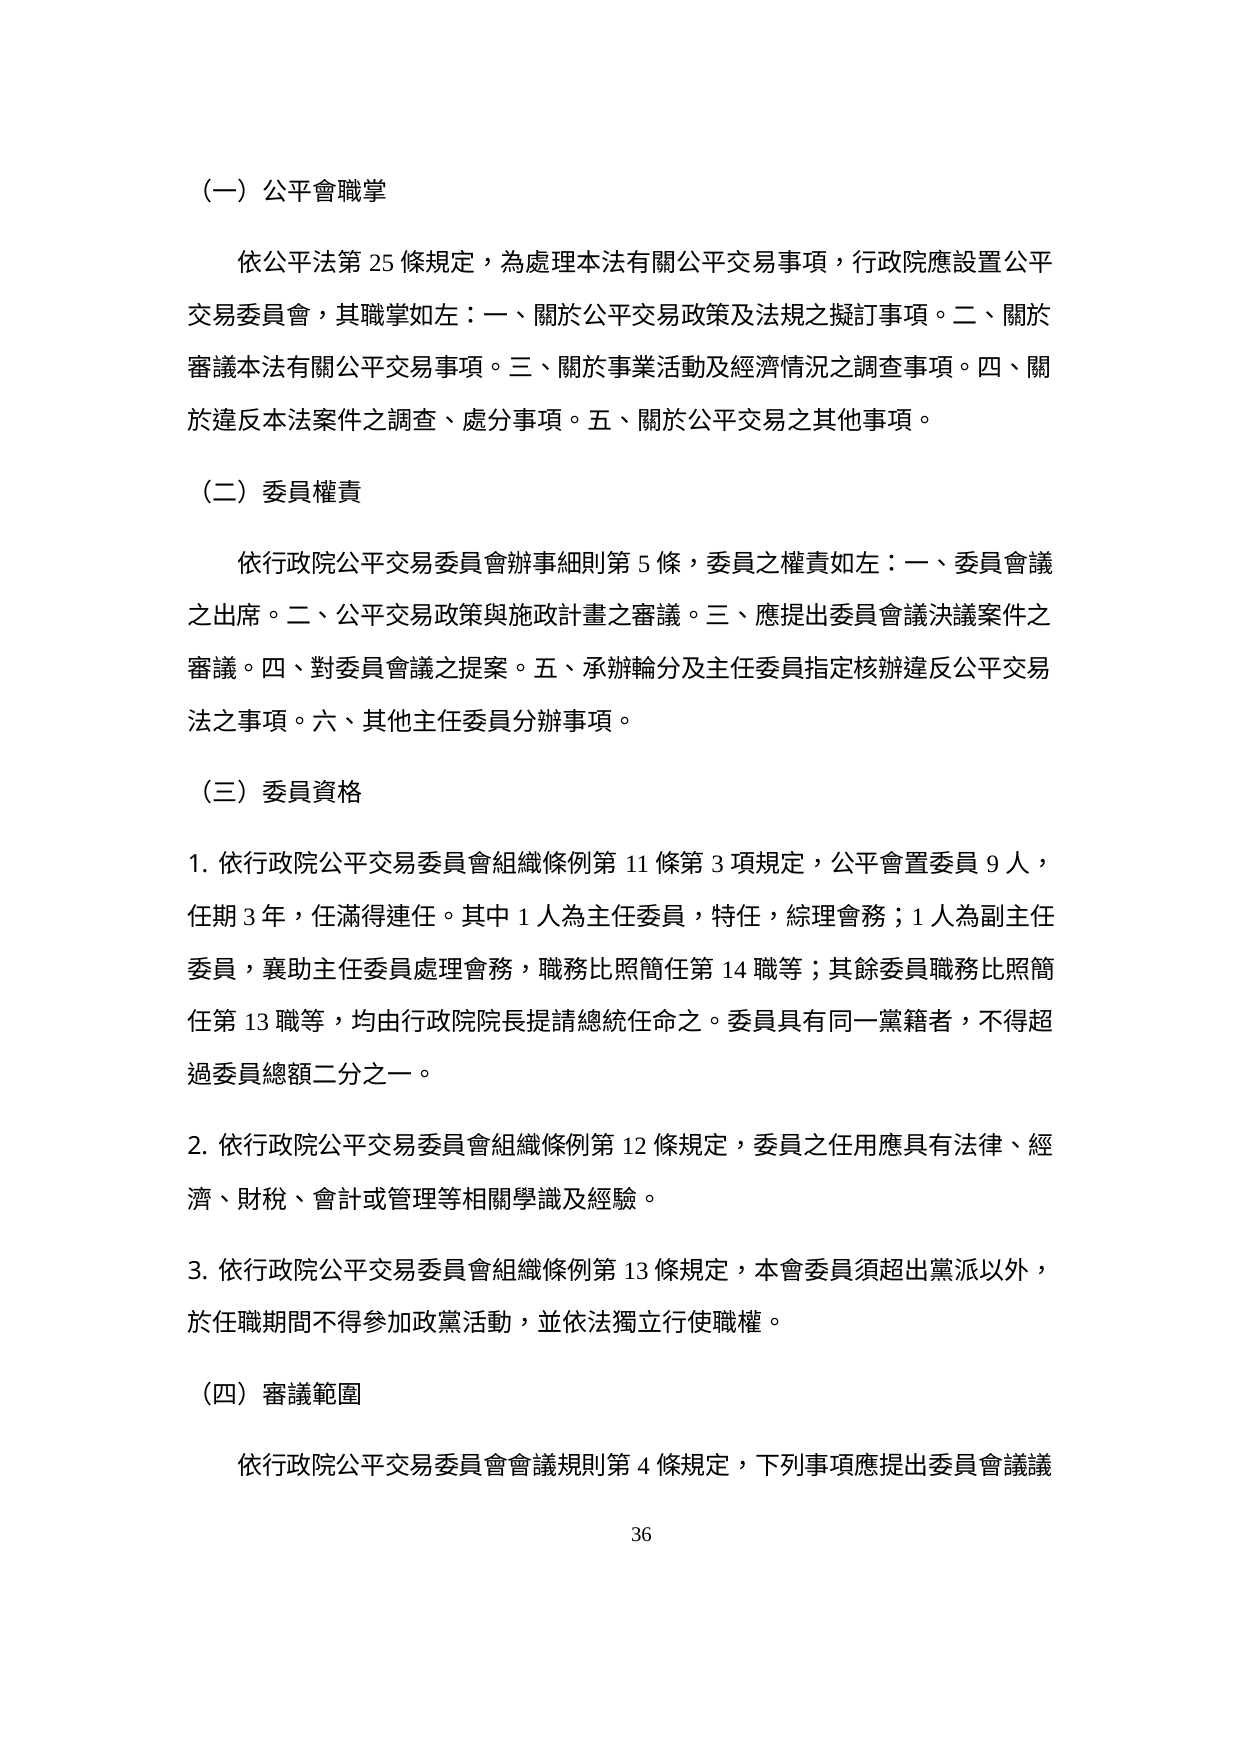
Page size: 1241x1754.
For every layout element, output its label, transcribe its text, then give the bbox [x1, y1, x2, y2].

text （四）審議範圍 [187, 1377, 1078, 1411]
text （二）委員權責 [187, 474, 1078, 508]
list 依行政院公平交易委員會組織條例第 11 條第 3 項規定，公平會置委員 9 人， 任期 3 年，任滿得連任。其中 1 人為主任委員，特任，綜理會務；1 人為副主任委員，襄助主任委員處理會務，職務比照簡任第 14 職等；其餘委員職務比照簡任第 13 職等，均由行政院院長提請總統任命之。委員具有同一黨籍者，不得超過委員總額二分之一。 [187, 846, 1056, 1091]
text 依行政院公平交易委員會辦事細則第 5 條，委員之權責如左：一、委員會議之出席。二、公平交易政策與施政計畫之審議。三、應提出委員會議決議案件之審議。四、對委員會議之提案。五、承辦輪分及主任委員指定核辦違反公平交易法之事項。六、其他主任委員分辦事項。 [187, 545, 1054, 737]
list 依行政院公平交易委員會組織條例第 12 條規定，委員之任用應具有法律、經 [187, 1128, 1078, 1162]
text （一）公平會職掌 [187, 174, 1078, 208]
text 濟、財稅、會計或管理等相關學識及經驗。 [187, 1181, 1078, 1215]
text 36 [227, 1522, 1055, 1546]
text （三）委員資格 [187, 775, 1078, 809]
text 依公平法第 25 條規定，為處理本法有關公平交易事項，行政院應設置公平交易委員會，其職掌如左：一、關於公平交易政策及法規之擬訂事項。二、關於審議本法有關公平交易事項。三、關於事業活動及經濟情況之調查事項。四、關於違反本法案件之調查、處分事項。五、關於公平交易之其他事項。 [187, 245, 1054, 437]
list 依行政院公平交易委員會組織條例第 13 條規定，本會委員須超出黨派以外， 於任職期間不得參加政黨活動，並依法獨立行使職權。 [187, 1252, 1057, 1339]
text 依行政院公平交易委員會會議規則第 4 條規定，下列事項應提出委員會議議 [237, 1448, 1078, 1482]
